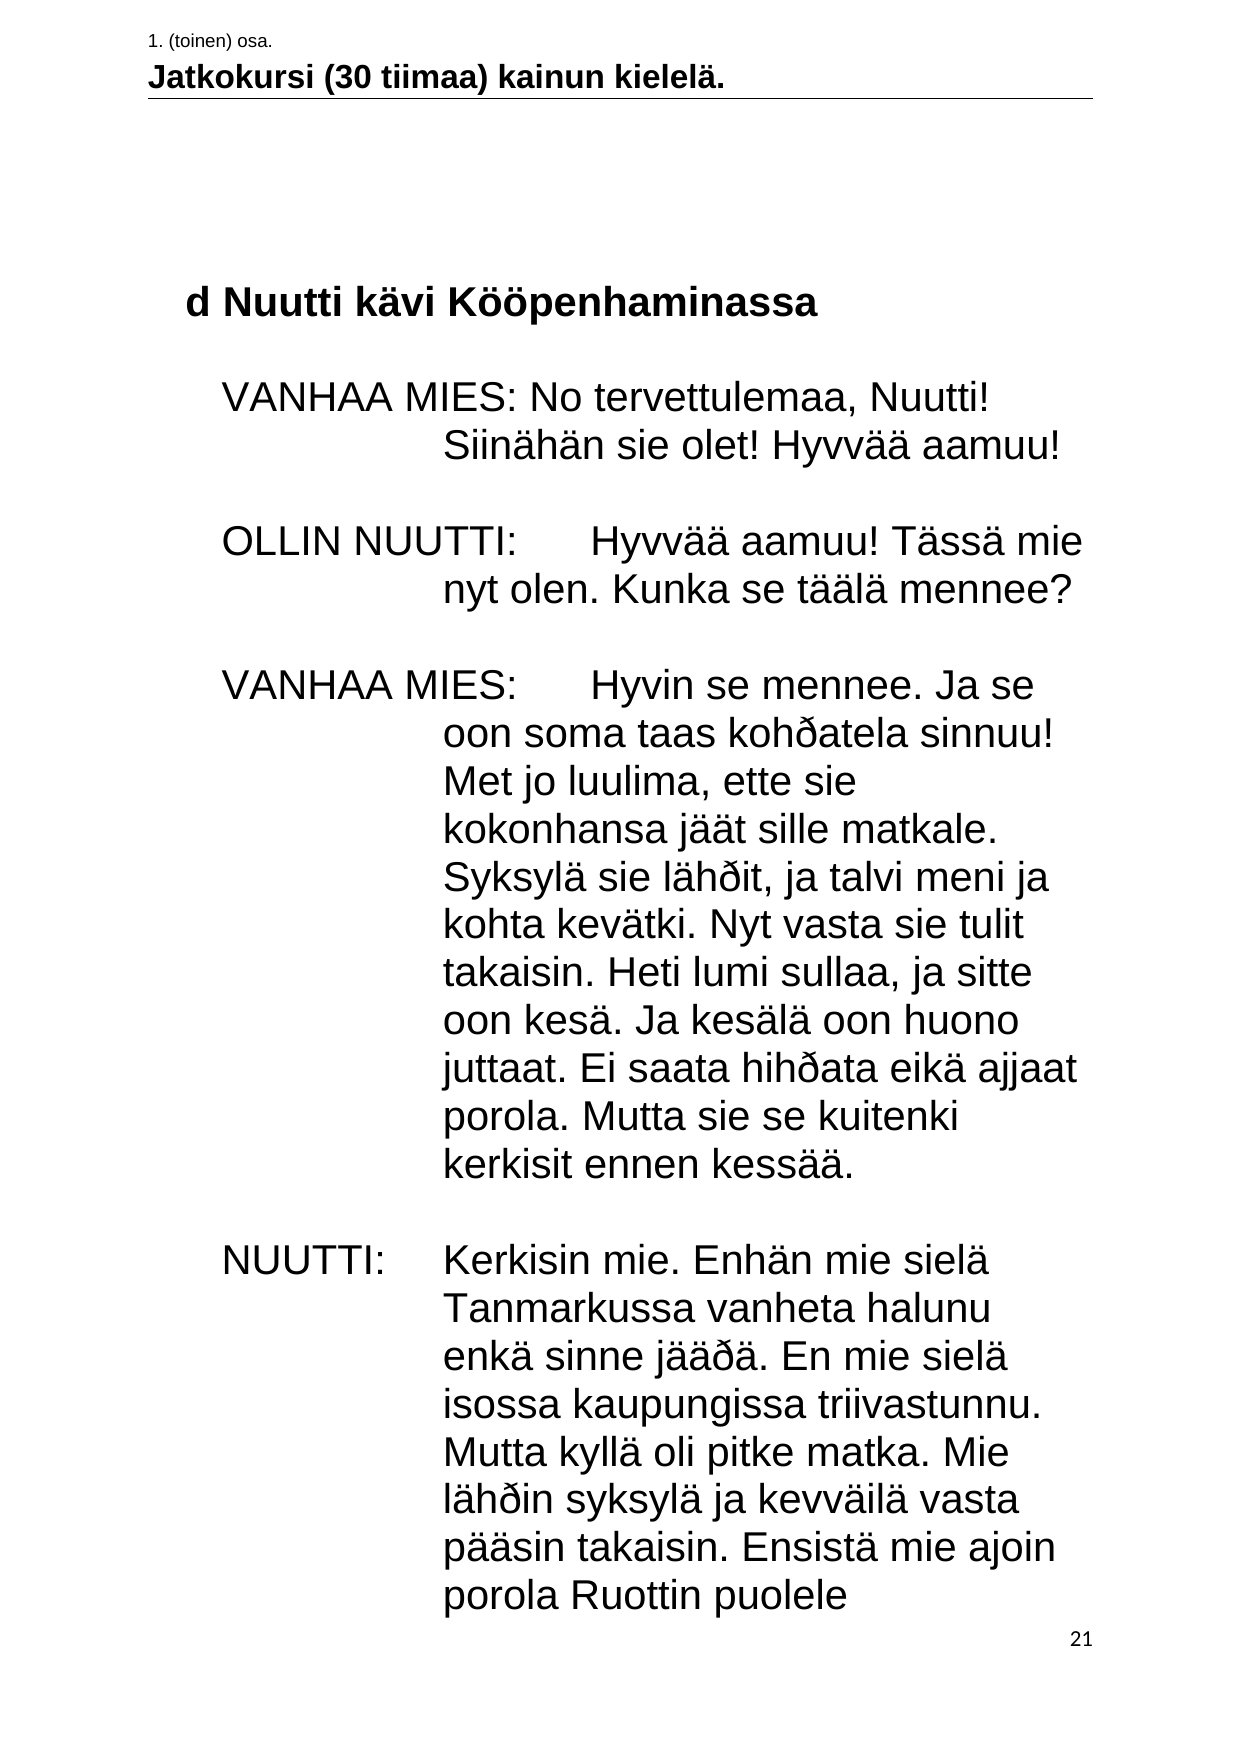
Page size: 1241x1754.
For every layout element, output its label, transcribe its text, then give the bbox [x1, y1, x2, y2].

text OLLIN NUUTTI: Hyvvää aamuu! Tässä mie nyt olen. Kunka se täälä mennee? [221, 517, 1093, 612]
text VANHAA MIES: No tervettulemaa, Nuutti! Siinähän sie olet! Hyvvää aamuu! [221, 373, 1093, 469]
text NUUTTI: Kerkisin mie. Enhän mie sielä Tanmarkussa vanheta halunu enkä sinne jääðä. En mie sielä isossa kaupungissa triivastunnu. Mutta kyllä oli pitke matka. Mie lähðin syksylä ja kevväilä vasta pääsin takaisin. Ensistä mie ajoin porola Ruottin puolele [221, 1235, 1093, 1619]
list Nuutti kävi Kööpenhaminassa [185, 277, 1093, 325]
text VANHAA MIES: Hyvin se mennee. Ja se oon soma taas kohðatela sinnuu! Met jo luulima, ette sie kokonhansa jäät sille matkale. Syksylä sie lähðit, ja talvi meni ja kohta kevätki. Nyt vasta sie tulit takaisin. Heti lumi sullaa, ja sitte oon kesä. Ja kesälä oon huono juttaat. Ei saata hihðata eikä ajjaat porola. Mutta sie se kuitenki kerkisit ennen kessää. [221, 660, 1093, 1187]
